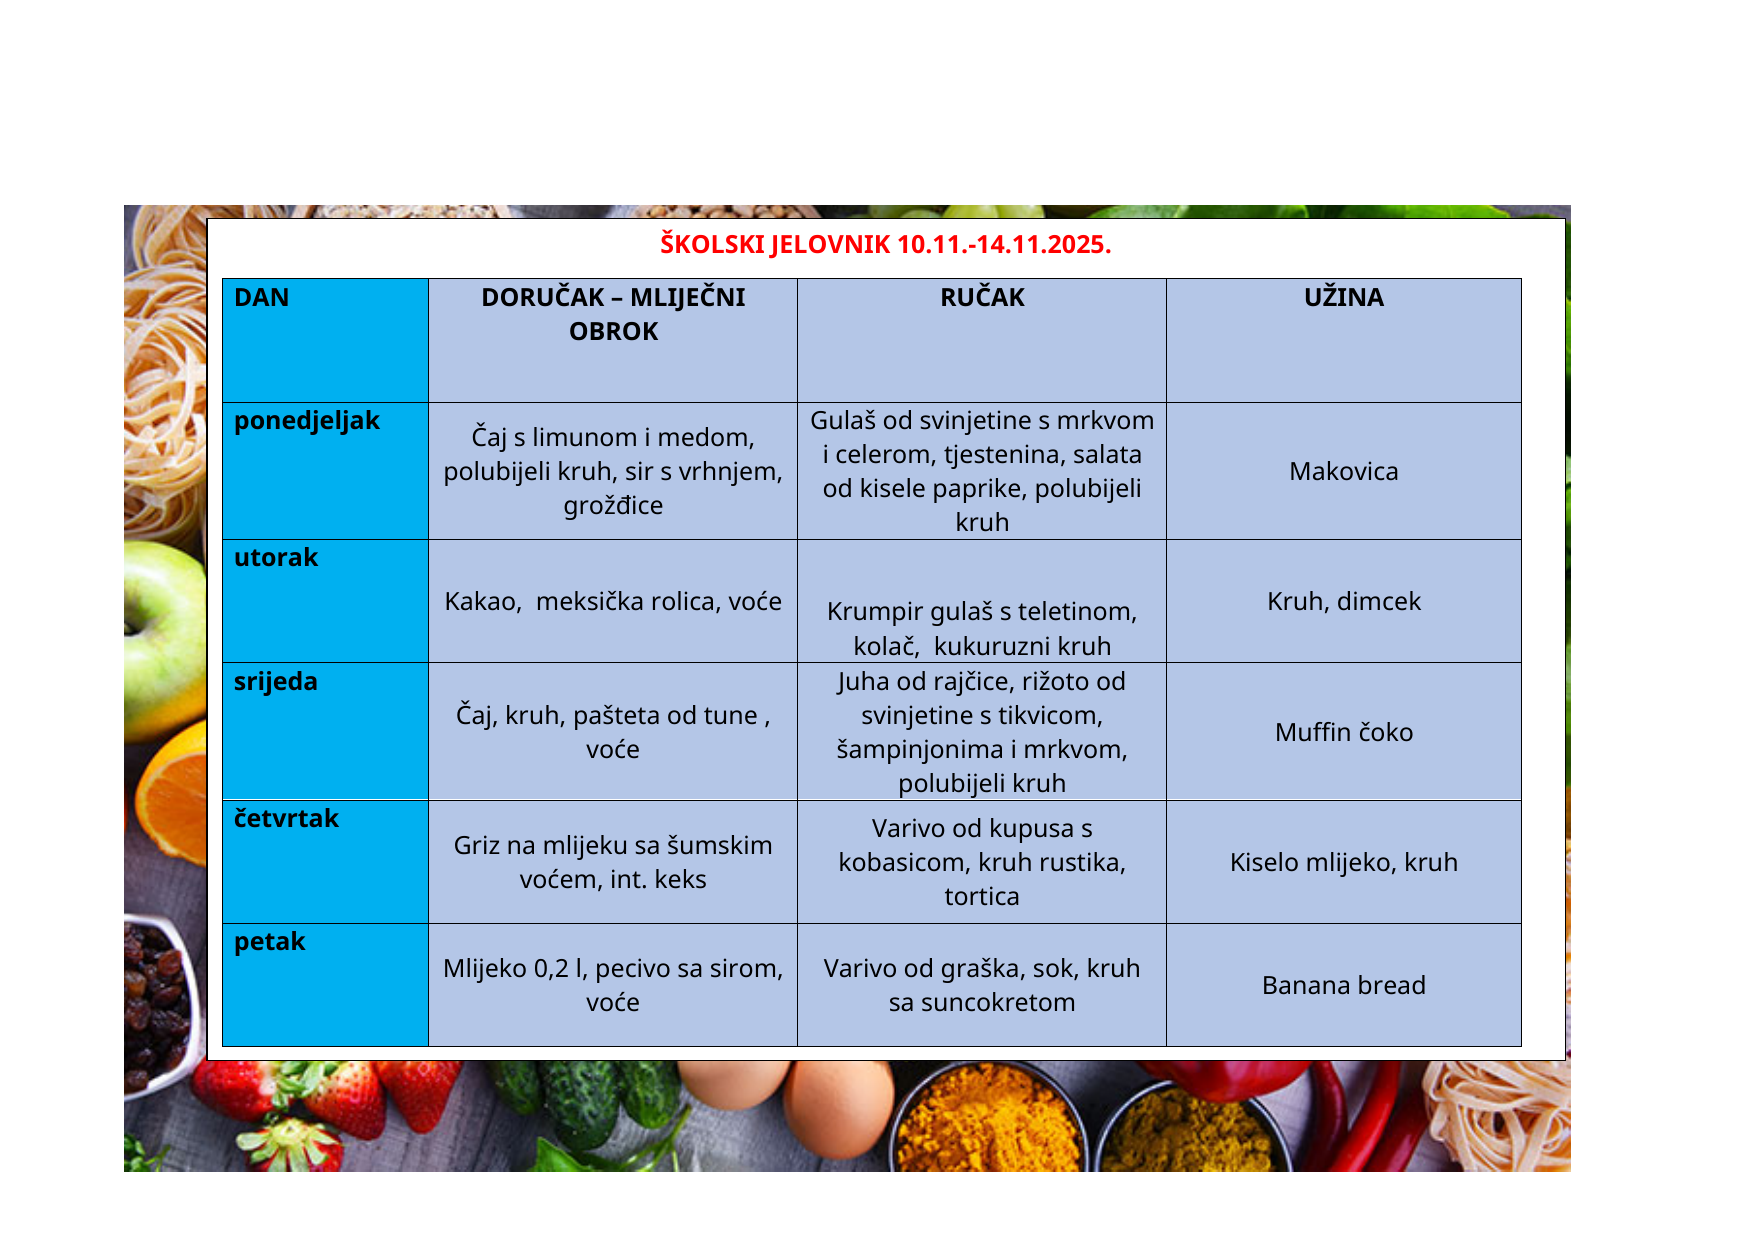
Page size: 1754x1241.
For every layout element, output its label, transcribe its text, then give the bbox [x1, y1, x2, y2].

text ŠKOLSKI JELOVNIK 10.11.-14.11.2025. [222, 227, 1550, 261]
table_cell Griz na mlijeku sa šumskim voćem, int. keks [429, 801, 797, 923]
table_cell utorak [223, 540, 428, 662]
table_cell Varivo od graška, sok, kruh sa suncokretom [798, 924, 1166, 1046]
table_cell Makovica [1167, 403, 1521, 539]
table_cell Banana bread [1167, 924, 1521, 1046]
table_cell Čaj s limunom i medom, polubijeli kruh, sir s vrhnjem, grožđice [429, 403, 797, 539]
table_header DORUČAK – MLIJEČNI OBROK [429, 279, 797, 402]
table_cell Kruh, dimcek [1167, 540, 1521, 662]
table_cell ponedjeljak [223, 403, 428, 539]
table_header DAN [223, 279, 428, 402]
table_cell Kakao, meksička rolica, voće [429, 540, 797, 662]
table_cell petak [223, 924, 428, 1046]
table_cell Krumpir gulaš s teletinom, kolač, kukuruzni kruh [798, 540, 1166, 662]
table_cell Čaj, kruh, pašteta od tune , voće [429, 663, 797, 799]
table_cell Gulaš od svinjetine s mrkvom i celerom, tjestenina, salata od kisele paprike, polubijeli kruh [798, 403, 1166, 539]
table_header UŽINA [1167, 279, 1521, 402]
table_header RUČAK [798, 279, 1166, 402]
table_cell Kiselo mlijeko, kruh [1167, 801, 1521, 923]
table_cell Mlijeko 0,2 l, pecivo sa sirom, voće [429, 924, 797, 1046]
table_cell četvrtak [223, 801, 428, 923]
table_cell Muffin čoko [1167, 663, 1521, 799]
table_cell Juha od rajčice, rižoto od svinjetine s tikvicom, šampinjonima i mrkvom, polubijeli kruh [798, 663, 1166, 799]
table_cell Varivo od kupusa s kobasicom, kruh rustika, tortica [798, 801, 1166, 923]
table_cell srijeda [223, 663, 428, 799]
